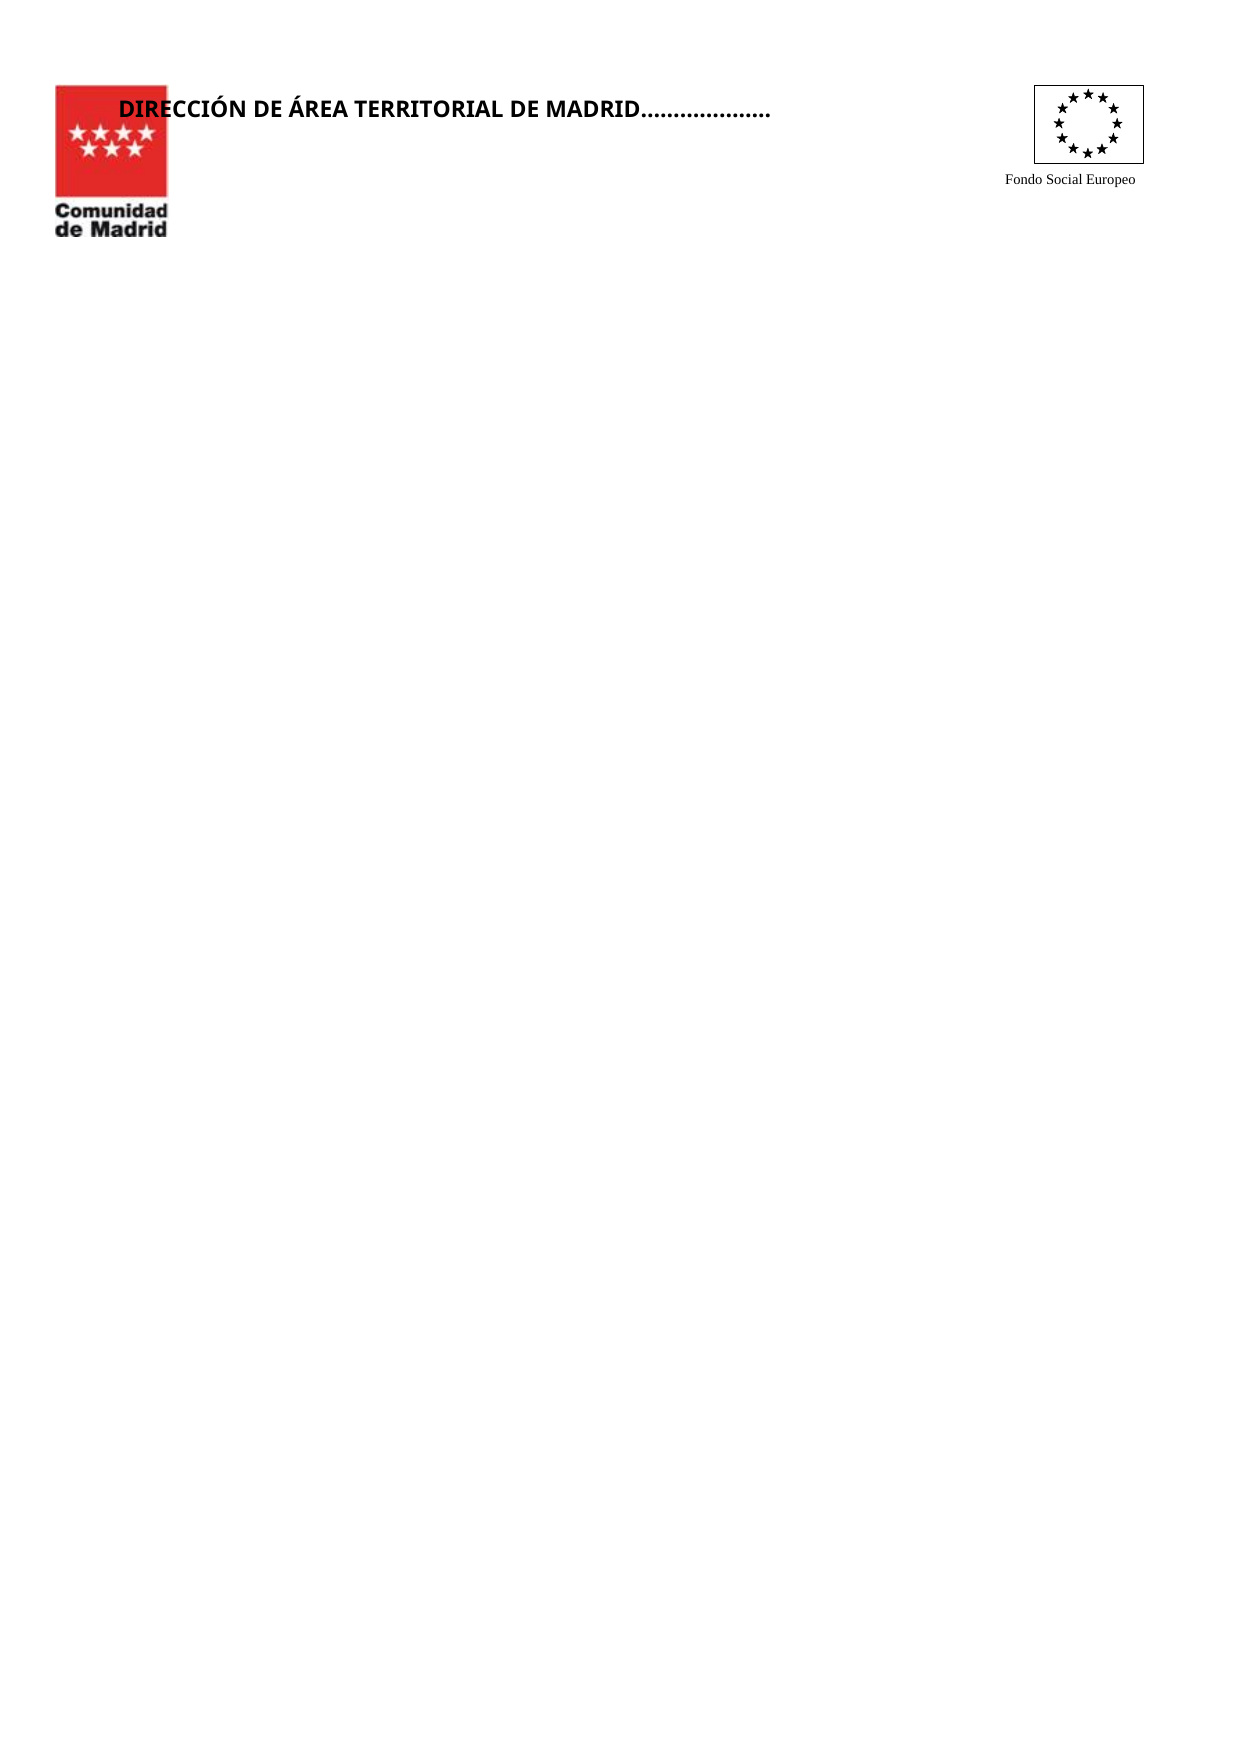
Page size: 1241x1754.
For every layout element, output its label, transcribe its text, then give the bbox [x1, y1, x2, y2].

text DIRECCIÓN DE ÁREA TERRITORIAL DE MADRID……………….. [169, 93, 1034, 124]
picture [54, 84, 169, 237]
